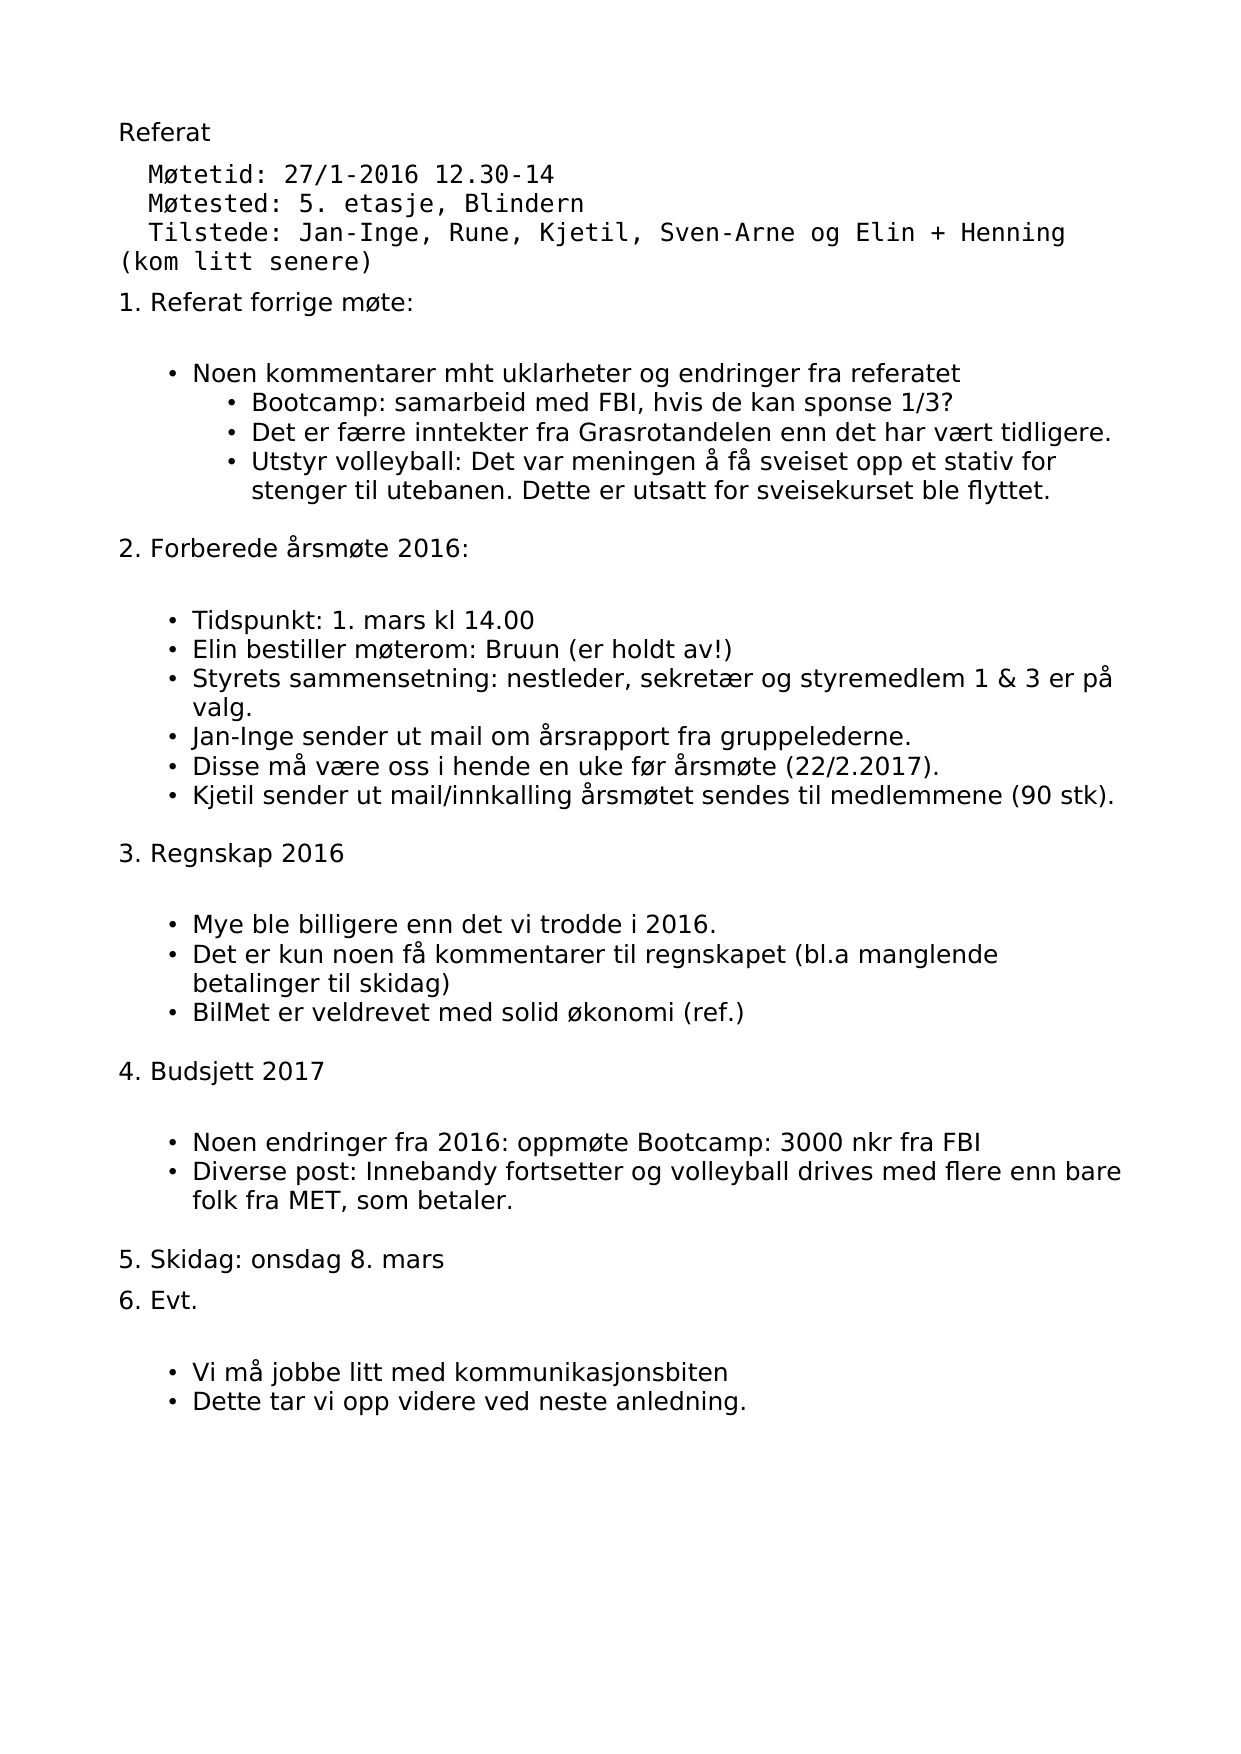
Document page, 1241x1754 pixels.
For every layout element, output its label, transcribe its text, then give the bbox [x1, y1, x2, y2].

text 2. Forberede årsmøte 2016: [118, 535, 1122, 564]
text Møtetid: 27/1-2016 12.30-14 Møtested: 5. etasje, Blindern Tilstede: Jan-Inge, Rune, Kjetil, Sven-Arne og Elin + Henning (kom litt senere) [118, 160, 1122, 276]
text 3. Regnskap 2016 [118, 839, 1122, 869]
list Jan-Inge sender ut mail om årsrapport fra gruppelederne. [177, 722, 1122, 752]
list Det er færre inntekter fra Grasrotandelen enn det har vært tidligere. [236, 418, 1122, 447]
list Elin bestiller møterom: Bruun (er holdt av!) [177, 635, 1122, 664]
list Diverse post: Innebandy fortsetter og volleyball drives med flere enn bare folk fra MET, som betaler. [177, 1157, 1122, 1215]
list Noen kommentarer mht uklarheter og endringer fra referatet [177, 359, 1122, 388]
list Tidspunkt: 1. mars kl 14.00 [177, 606, 1122, 635]
list BilMet er veldrevet med solid økonomi (ref.) [177, 998, 1122, 1027]
list Utstyr volleyball: Det var meningen å få sveiset opp et stativ for stenger til utebanen. Dette er utsatt for sveisekurset ble flyttet. [236, 447, 1122, 505]
list Dette tar vi opp videre ved neste anledning. [177, 1387, 1122, 1416]
text 1. Referat forrige møte: [118, 288, 1122, 317]
list Styrets sammensetning: nestleder, sekretær og styremedlem 1 & 3 er på valg. [177, 664, 1122, 722]
list Vi må jobbe litt med kommunikasjonsbiten [177, 1358, 1122, 1387]
list Kjetil sender ut mail/innkalling årsmøtet sendes til medlemmene (90 stk). [177, 781, 1122, 810]
list Noen endringer fra 2016: oppmøte Bootcamp: 3000 nkr fra FBI [177, 1128, 1122, 1157]
list Bootcamp: samarbeid med FBI, hvis de kan sponse 1/3? [236, 388, 1122, 418]
text 6. Evt. [118, 1287, 1122, 1316]
list Mye ble billigere enn det vi trodde i 2016. [177, 911, 1122, 940]
list Det er kun noen få kommentarer til regnskapet (bl.a manglende betalinger til skidag) [177, 940, 1122, 998]
text Referat [118, 118, 1122, 147]
text 4. Budsjett 2017 [118, 1057, 1122, 1086]
list Disse må være oss i hende en uke før årsmøte (22/2.2017). [177, 752, 1122, 781]
text 5. Skidag: onsdag 8. mars [118, 1245, 1122, 1274]
